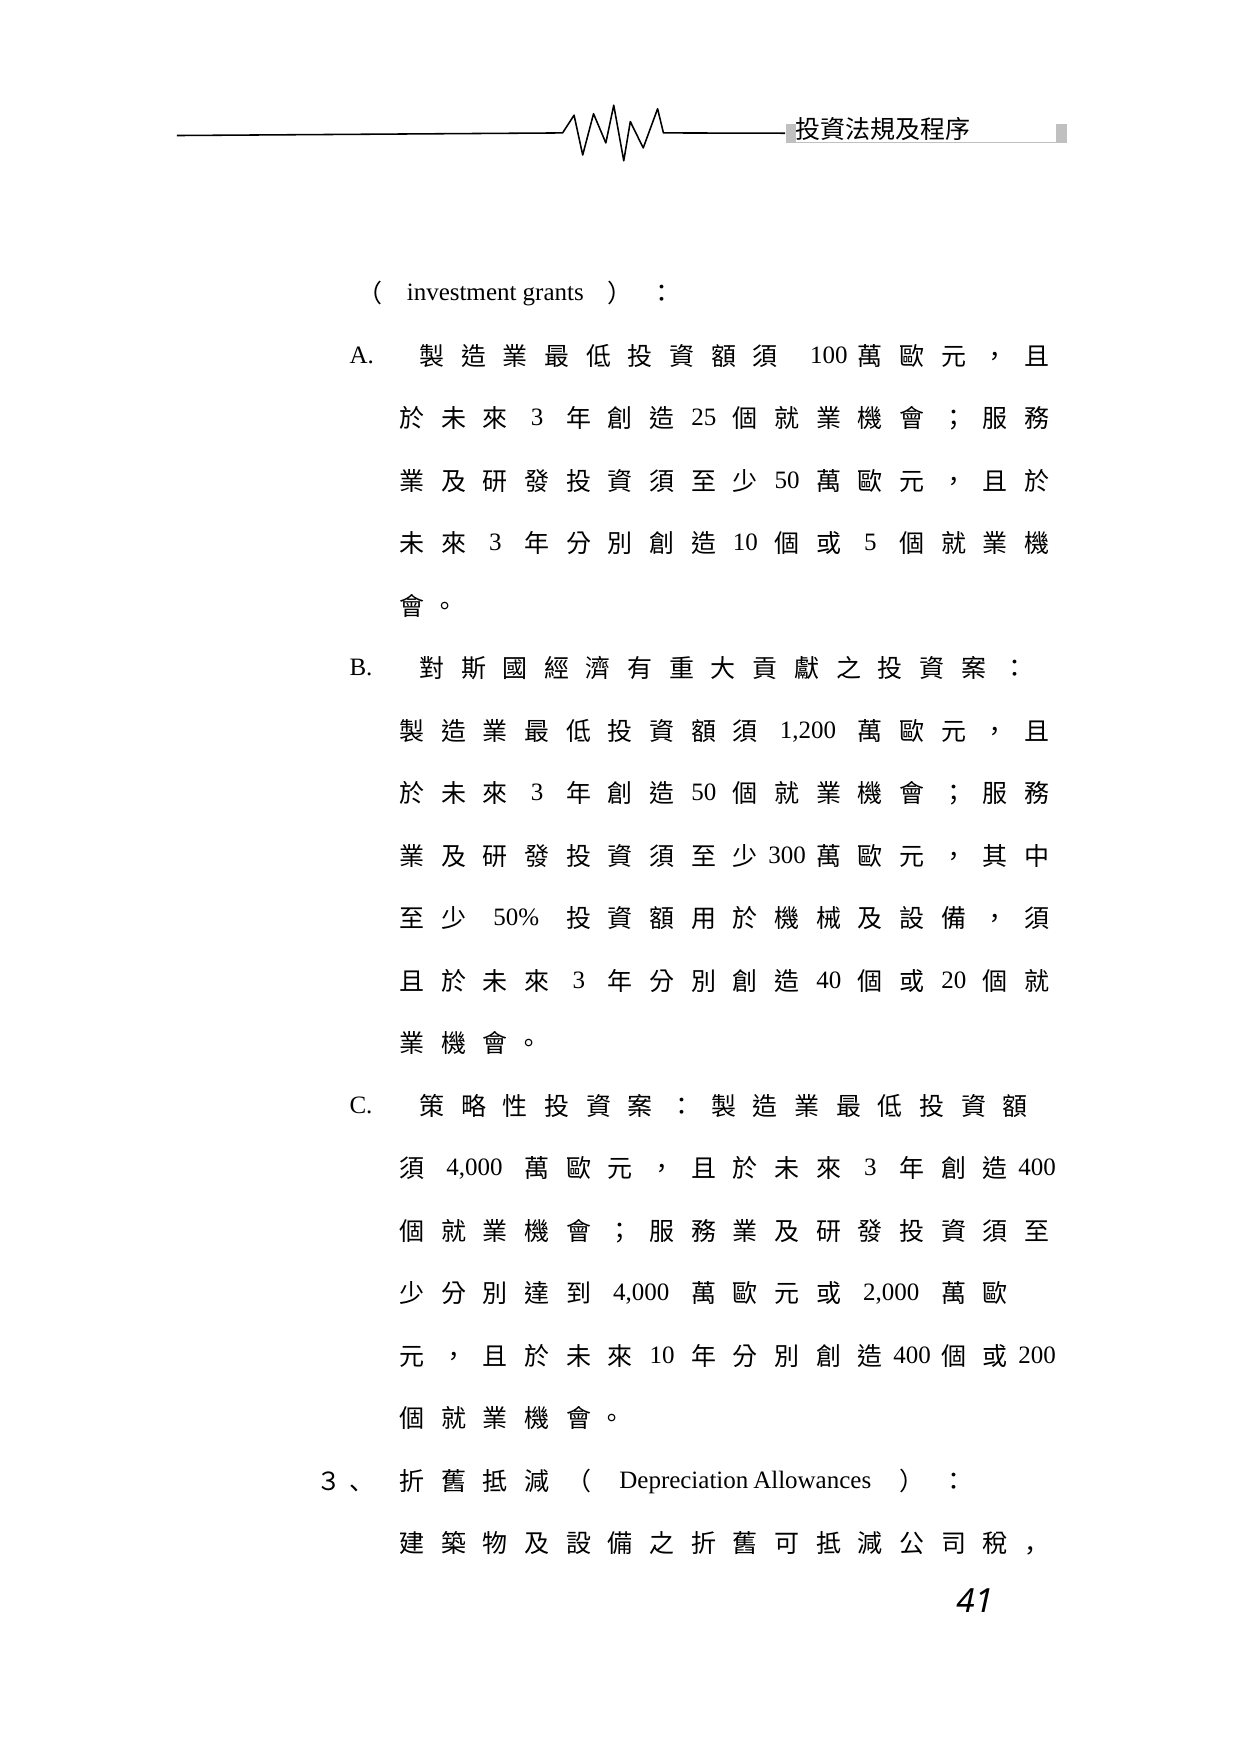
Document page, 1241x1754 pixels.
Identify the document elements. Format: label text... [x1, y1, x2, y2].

text A. 製造業最低投資額須100萬歐元，且於未來3年創造25個就業機會；服務業及研發投資須至少50萬歐元，且於未來3年分別創造10個或5個就業機會。 [330, 313, 1058, 625]
text 建築物及設備之折舊可抵減公司稅， [330, 1500, 1058, 1563]
text B. 對斯國經濟有重大貢獻之投資案：製造業最低投資額須1,200萬歐元，且於未來3年創造50個就業機會；服務業及研發投資須至少300萬歐元，其中至少50%投資額用於機械及設備，須且於未來3年分別創造40個或20個就業機會。 [330, 625, 1058, 1063]
text C. 策略性投資案：製造業最低投資額須4,000萬歐元，且於未來3年創造400個就業機會；服務業及研發投資須至少分別達到4,000萬歐元或2,000萬歐元，且於未來10年分別創造400個或200個就業機會。 [330, 1063, 1058, 1438]
text ３、折舊抵減（Depreciation Allowances）： [281, 1438, 1058, 1500]
text （investment grants）： [281, 250, 1058, 313]
